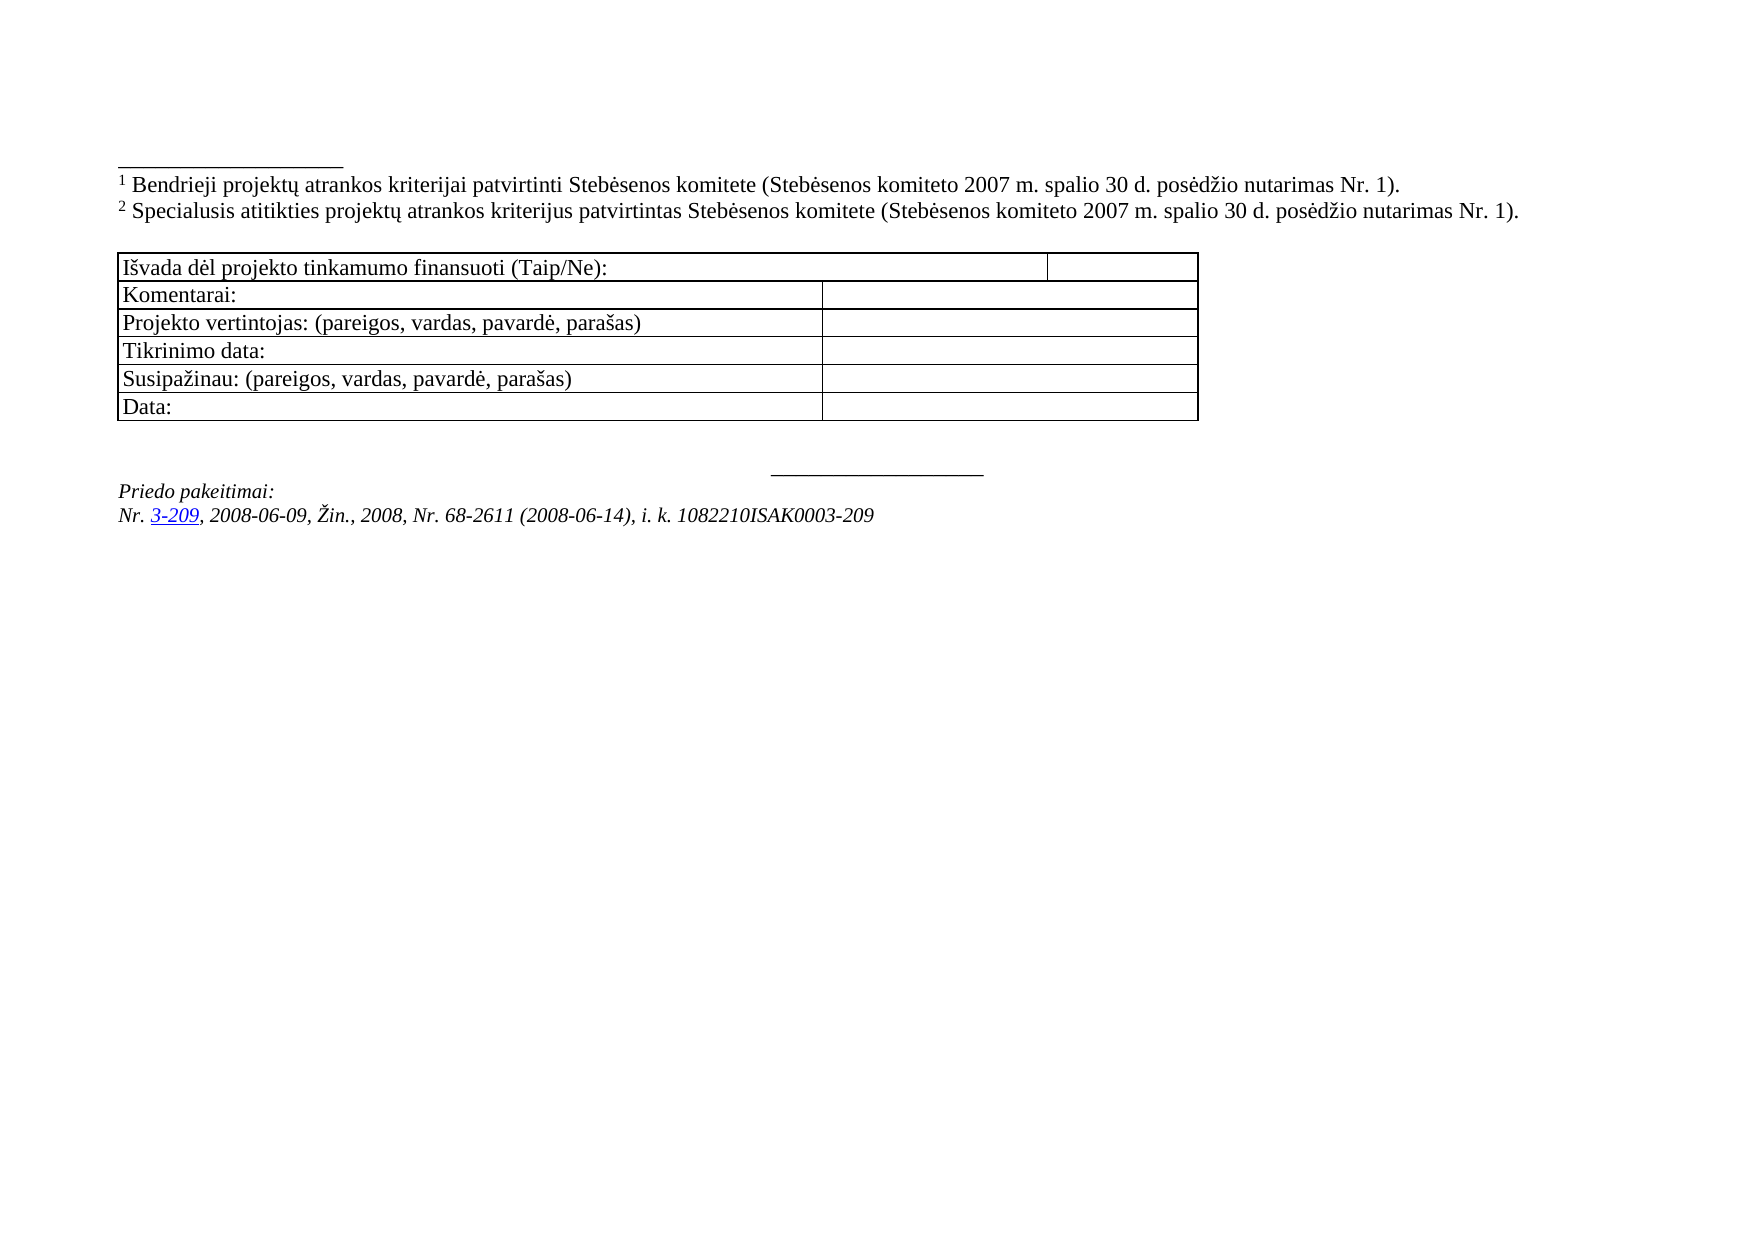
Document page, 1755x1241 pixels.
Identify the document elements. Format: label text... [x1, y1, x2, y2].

table_cell Komentarai: [119, 282, 822, 308]
table_cell [823, 393, 1197, 419]
text Nr. 3-209, 2008-06-09, Žin., 2008, Nr. 68-2611 (2008-06-14), i. k. 1082210ISAK0003-209 [118, 503, 1636, 527]
table_cell Projekto vertintojas: (pareigos, vardas, pavardė, parašas) [119, 310, 822, 336]
text 2 Specialusis atitikties projektų atrankos kriterijus patvirtintas Stebėsenos komitete (Stebėsenos komiteto 2007 m. spalio 30 d. posėdžio nutarimas Nr. 1). [118, 197, 1636, 223]
table_header [1048, 254, 1197, 280]
table_cell Tikrinimo data: [119, 337, 822, 364]
table_cell [823, 365, 1197, 392]
text Priedo pakeitimai: [118, 479, 1636, 503]
text 1 Bendrieji projektų atrankos kriterijai patvirtinti Stebėsenos komitete (Stebėsenos komiteto 2007 m. spalio 30 d. posėdžio nutarimas Nr. 1). [118, 171, 1636, 197]
text __________________ [118, 142, 1636, 171]
table_cell Susipažinau: (pareigos, vardas, pavardė, parašas) [119, 365, 822, 392]
table_cell [823, 337, 1197, 364]
table_cell [823, 310, 1197, 336]
text _________________ [118, 450, 1636, 479]
table_header Išvada dėl projekto tinkamumo finansuoti (Taip/Ne): [119, 254, 1047, 280]
table_cell [823, 282, 1197, 308]
table_cell Data: [119, 393, 822, 419]
